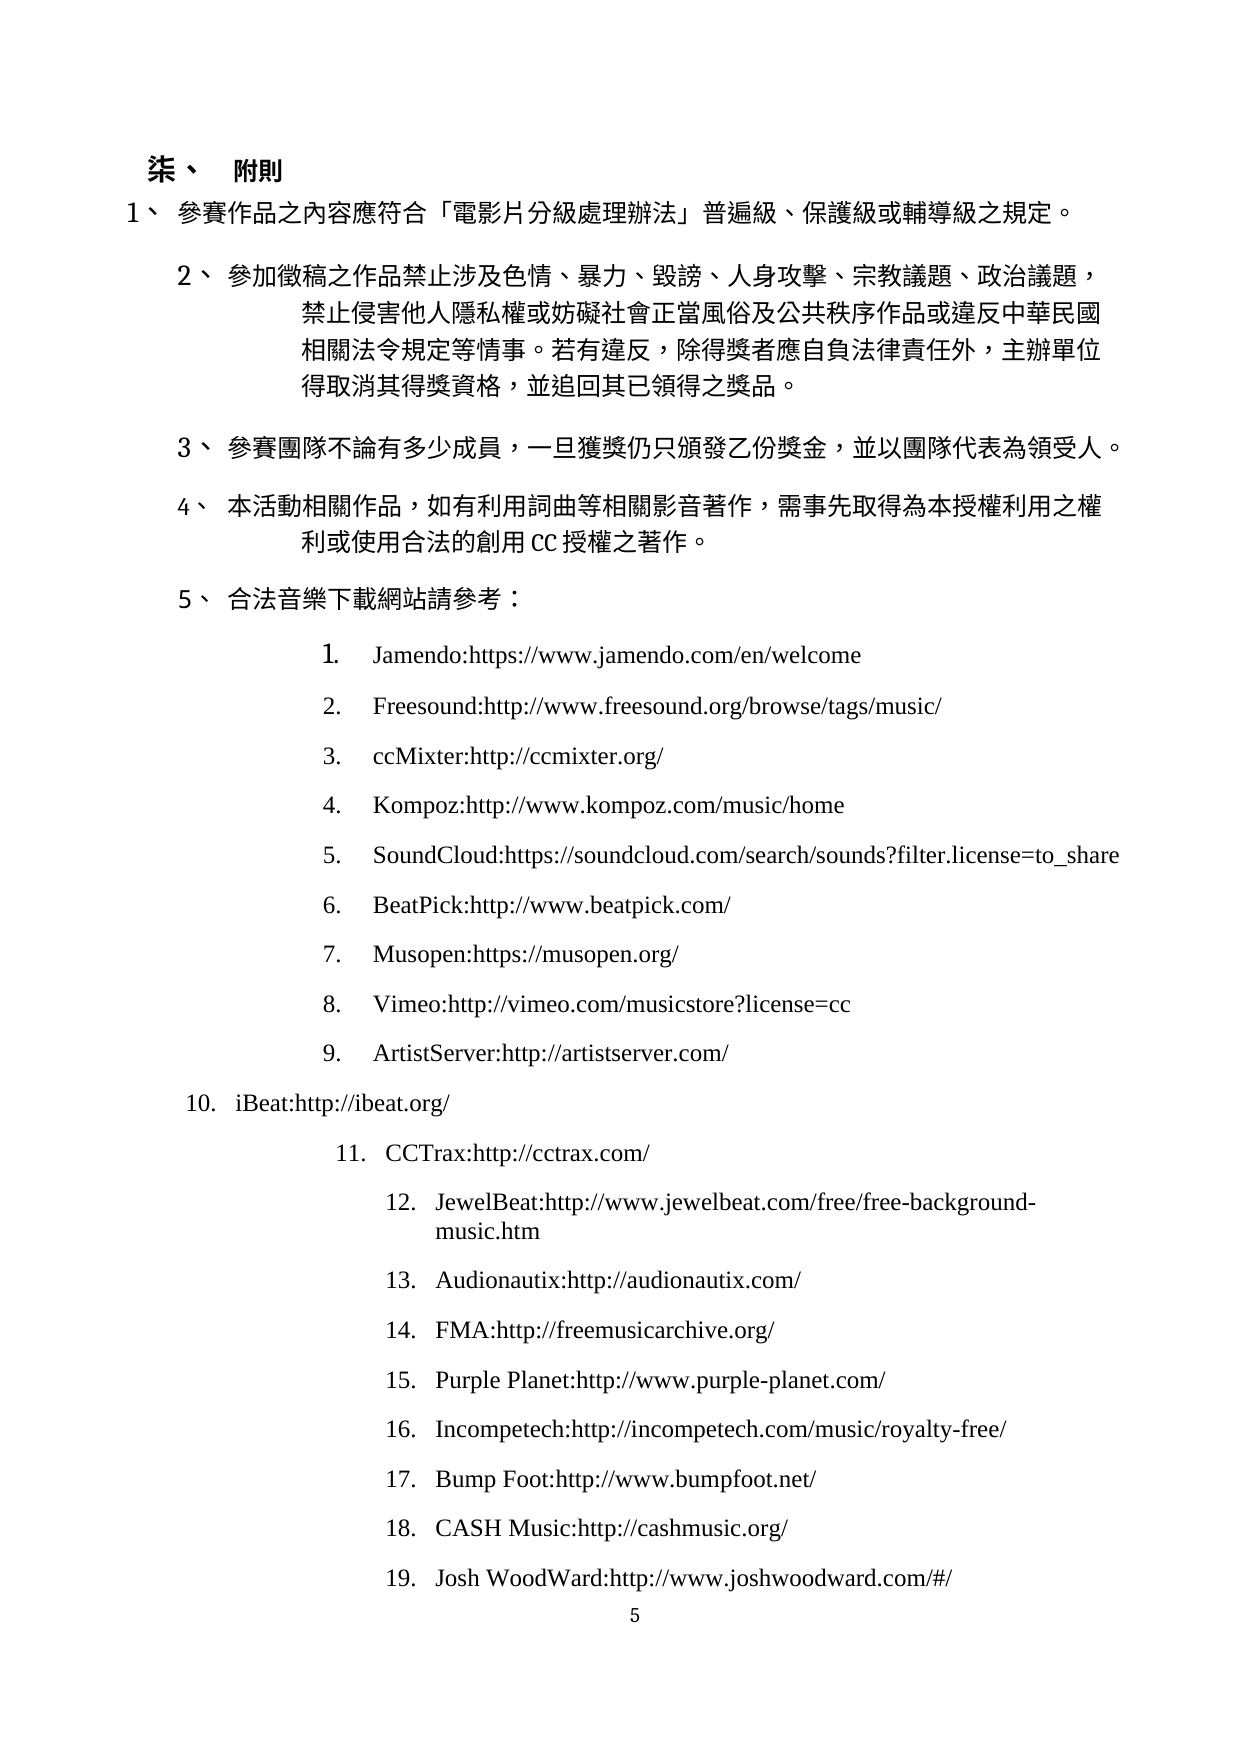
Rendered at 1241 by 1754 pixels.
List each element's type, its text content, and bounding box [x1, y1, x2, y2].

list JewelBeat:http://www.jewelbeat.com/free/free-background-music.htm [385, 1187, 1122, 1245]
list 附則 [148, 146, 1122, 188]
list 本活動相關作品，如有利用詞曲等相關影音著作，需事先取得為本授權利用之權利或使用合法的創用CC授權之著作。 [177, 487, 1122, 559]
list Freesound:http://www.freesound.org/browse/tags/music/ [323, 691, 1122, 720]
list Jamendo:https://www.jamendo.com/en/welcome [323, 637, 1122, 671]
list Kompoz:http://www.kompoz.com/music/home [323, 791, 1122, 819]
list 參加徵稿之作品禁止涉及色情、暴力、毀謗、人身攻擊、宗教議題、政治議題，禁止侵害他人隱私權或妨礙社會正當風俗及公共秩序作品或違反中華民國相關法令規定等情事。若有違反，除得獎者應自負法律責任外，主辦單位得取消其得獎資格，並追回其已領得之獎品。 [177, 252, 1122, 403]
list Audionautix:http://audionautix.com/ [385, 1266, 1122, 1294]
list iBeat:http://ibeat.org/ [185, 1088, 1122, 1117]
list CCTrax:http://cctrax.com/ [335, 1138, 1122, 1166]
list ccMixter:http://ccmixter.org/ [323, 741, 1122, 770]
list 參賽團隊不論有多少成員，一旦獲獎仍只頒發乙份獎金，並以團隊代表為領受人。 [177, 423, 1122, 466]
list Purple Planet:http://www.purple-planet.com/ [385, 1365, 1122, 1393]
list Musopen:https://musopen.org/ [323, 939, 1122, 968]
list ArtistServer:http://artistserver.com/ [323, 1038, 1122, 1067]
list Vimeo:http://vimeo.com/musicstore?license=cc [323, 989, 1122, 1018]
list SoundCloud:https://soundcloud.com/search/sounds?filter.license=to_share [323, 840, 1122, 869]
list Bump Foot:http://www.bumpfoot.net/ [385, 1464, 1122, 1493]
list 參賽作品之內容應符合「電影片分級處理辦法」普遍級、保護級或輔導級之規定。 [127, 188, 1122, 231]
list Incompetech:http://incompetech.com/music/royalty-free/ [385, 1414, 1122, 1443]
list 合法音樂下載網站請參考： [177, 580, 1122, 616]
list BeatPick:http://www.beatpick.com/ [323, 890, 1122, 918]
list CASH Music:http://cashmusic.org/ [385, 1513, 1122, 1542]
list Josh WoodWard:http://www.joshwoodward.com/#/ [385, 1563, 1122, 1592]
list FMA:http://freemusicarchive.org/ [385, 1315, 1122, 1344]
